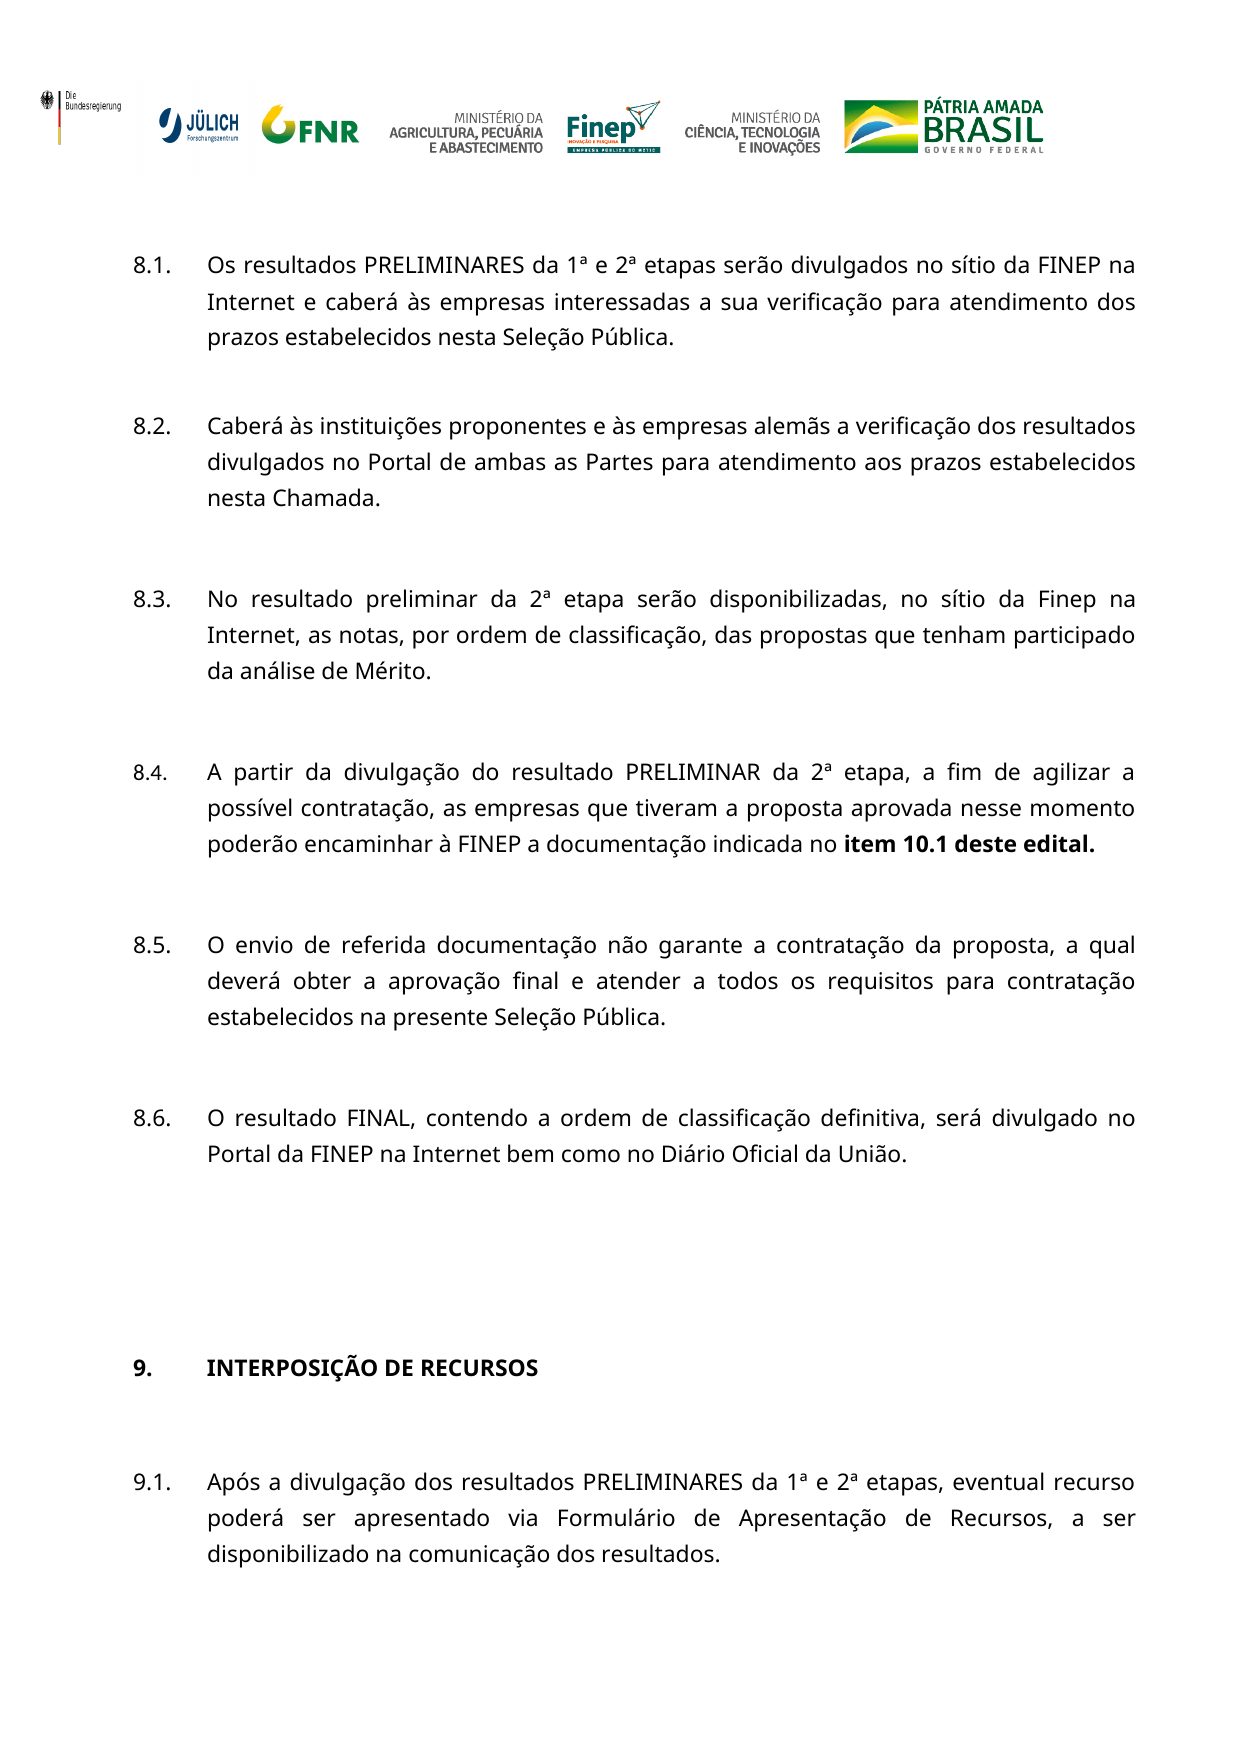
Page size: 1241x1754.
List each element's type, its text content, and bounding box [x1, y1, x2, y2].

list Após a divulgação dos resultados PRELIMINARES da 1ª e 2ª etapas, eventual recurso poderá ser apresentado via Formulário de Apresentação de Recursos, a ser disponibilizado na comunicação dos resultados. [133, 1466, 1137, 1569]
list O envio de referida documentação não garante a contratação da proposta, a qual deverá obter a aprovação final e atender a todos os requisitos para contratação estabelecidos na presente Seleção Pública. [133, 929, 1137, 1032]
list Caberá às instituições proponentes e às empresas alemãs a verificação dos resultados divulgados no Portal de ambas as Partes para atendimento aos prazos estabelecidos nesta Chamada. [133, 410, 1137, 513]
list INTERPOSIÇÃO DE RECURSOS [133, 1352, 1137, 1383]
list A partir da divulgação do resultado PRELIMINAR da 2ª etapa, a fim de agilizar a possível contratação, as empresas que tiveram a proposta aprovada nesse momento poderão encaminhar à FINEP a documentação indicada no item 10.1 deste edital. [133, 756, 1137, 859]
list No resultado preliminar da 2ª etapa serão disponibilizadas, no sítio da Finep na Internet, as notas, por ordem de classificação, das propostas que tenham participado da análise de Mérito. [133, 583, 1137, 686]
list Os resultados PRELIMINARES da 1ª e 2ª etapas serão divulgados no sítio da FINEP na Internet e caberá às empresas interessadas a sua verificação para atendimento dos prazos estabelecidos nesta Seleção Pública. [133, 249, 1137, 353]
list O resultado FINAL, contendo a ordem de classificação definitiva, será divulgado no Portal da FINEP na Internet bem como no Diário Oficial da União. [133, 1102, 1137, 1169]
